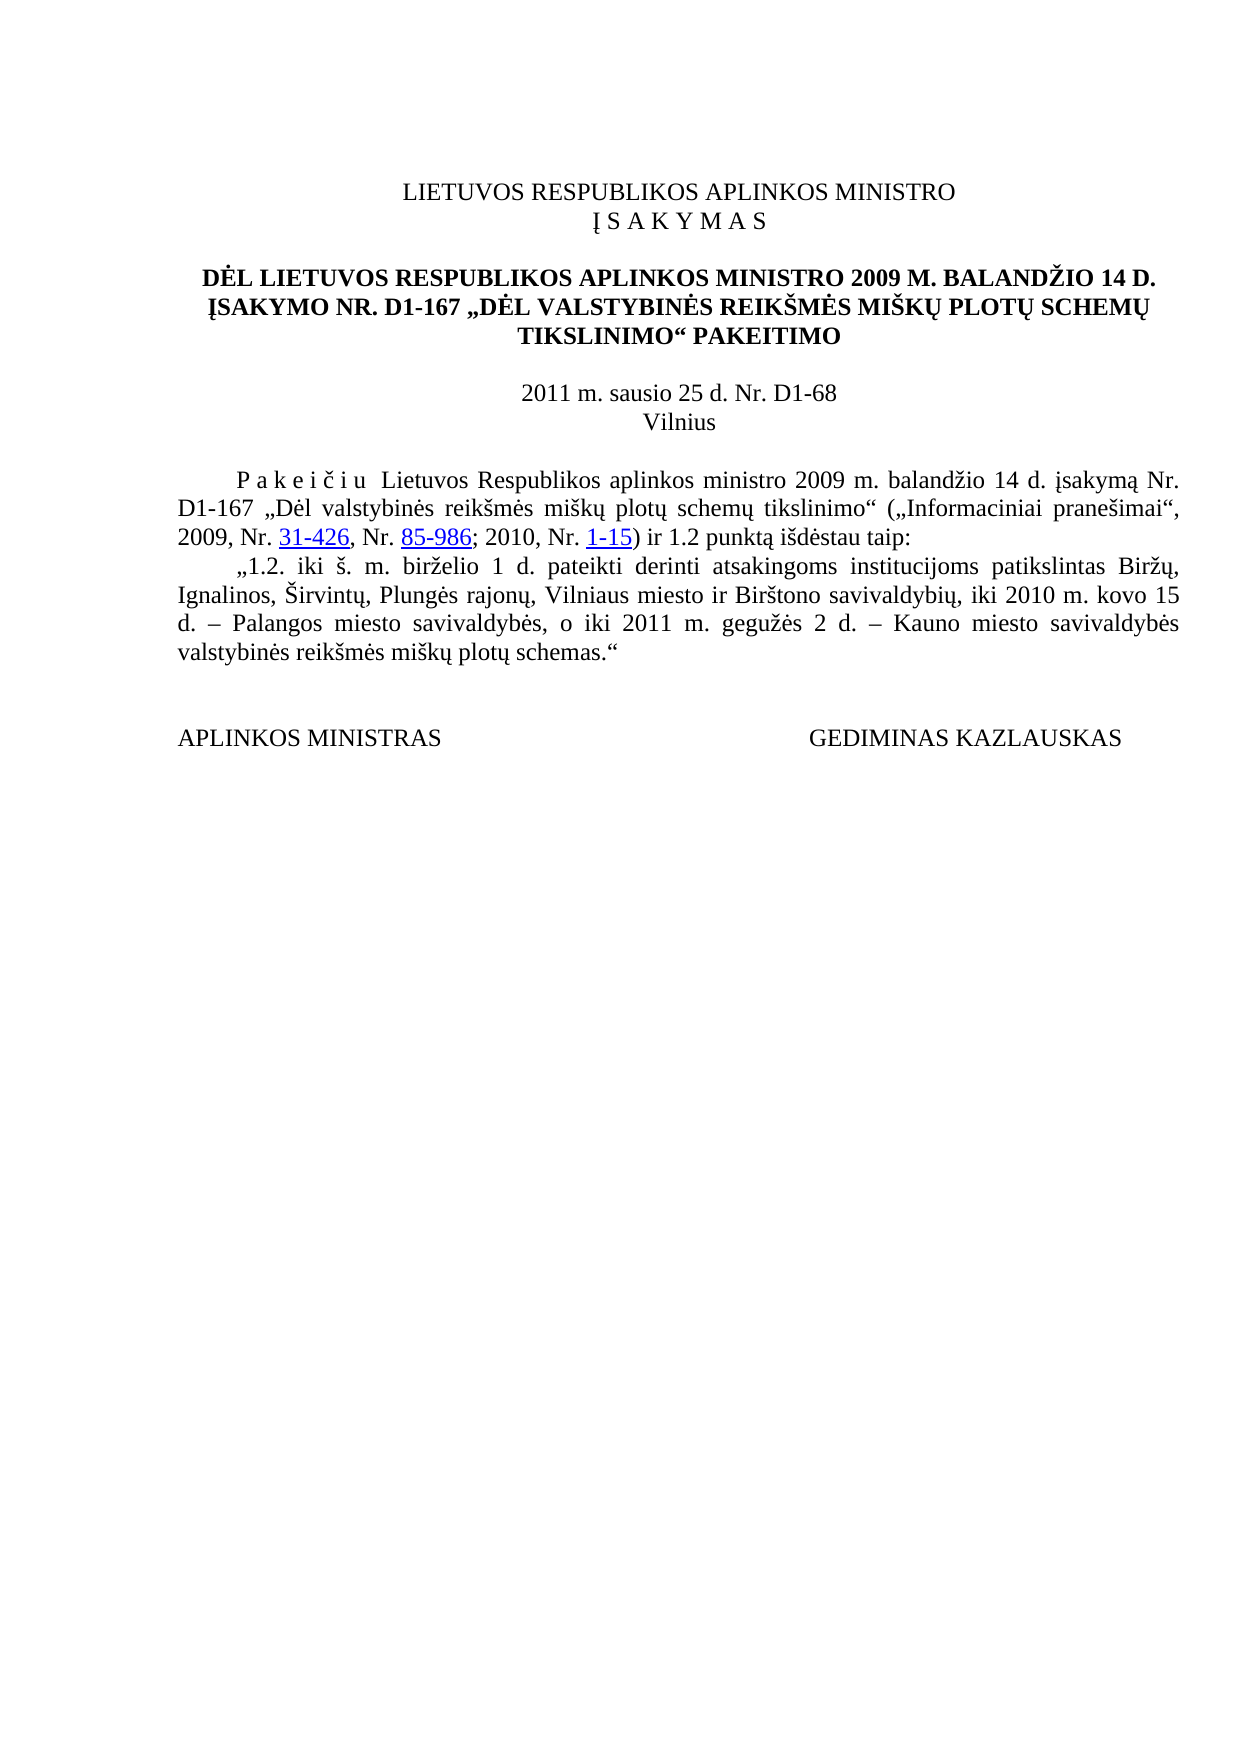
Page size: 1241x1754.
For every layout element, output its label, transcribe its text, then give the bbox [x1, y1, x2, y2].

text Aplinkos ministras Gediminas Kazlauskas [177, 723, 1181, 752]
text 2011 m. sausio 25 d. Nr. D1-68 [177, 378, 1181, 407]
text „1.2. iki š. m. birželio 1 d. pateikti derinti atsakingoms institucijoms patikslintas Biržų, Ignalinos, Širvintų, Plungės rajonų, Vilniaus miesto ir Birštono savivaldybių, iki 2010 m. kovo 15 d. – Palangos miesto savivaldybės, o iki 2011 m. gegužės 2 d. – Kauno miesto savivaldybės valstybinės reikšmės miškų plotų schemas.“ [177, 551, 1181, 666]
text Vilnius [177, 407, 1181, 436]
text ĮSAKYMAS [177, 206, 1181, 235]
text LIETUVOS RESPUBLIKOS APLINKOS MINISTRO [177, 177, 1181, 206]
text DĖL LIETUVOS RESPUBLIKOS APLINKOS MINISTRO 2009 M. BALANDŽIO 14 D. ĮSAKYMO NR. D1-167 „DĖL VALSTYBINĖS REIKŠMĖS MIŠKŲ PLOTŲ SCHEMŲ TIKSLINIMO“ PAKEITIMO [177, 263, 1181, 350]
text Pakeičiu Lietuvos Respublikos aplinkos ministro 2009 m. balandžio 14 d. įsakymą Nr. D1-167 „Dėl valstybinės reikšmės miškų plotų schemų tikslinimo“ („Informaciniai pranešimai“, 2009, Nr. 31-426, Nr. 85-986; 2010, Nr. 1-15) ir 1.2 punktą išdėstau taip: [177, 465, 1181, 551]
